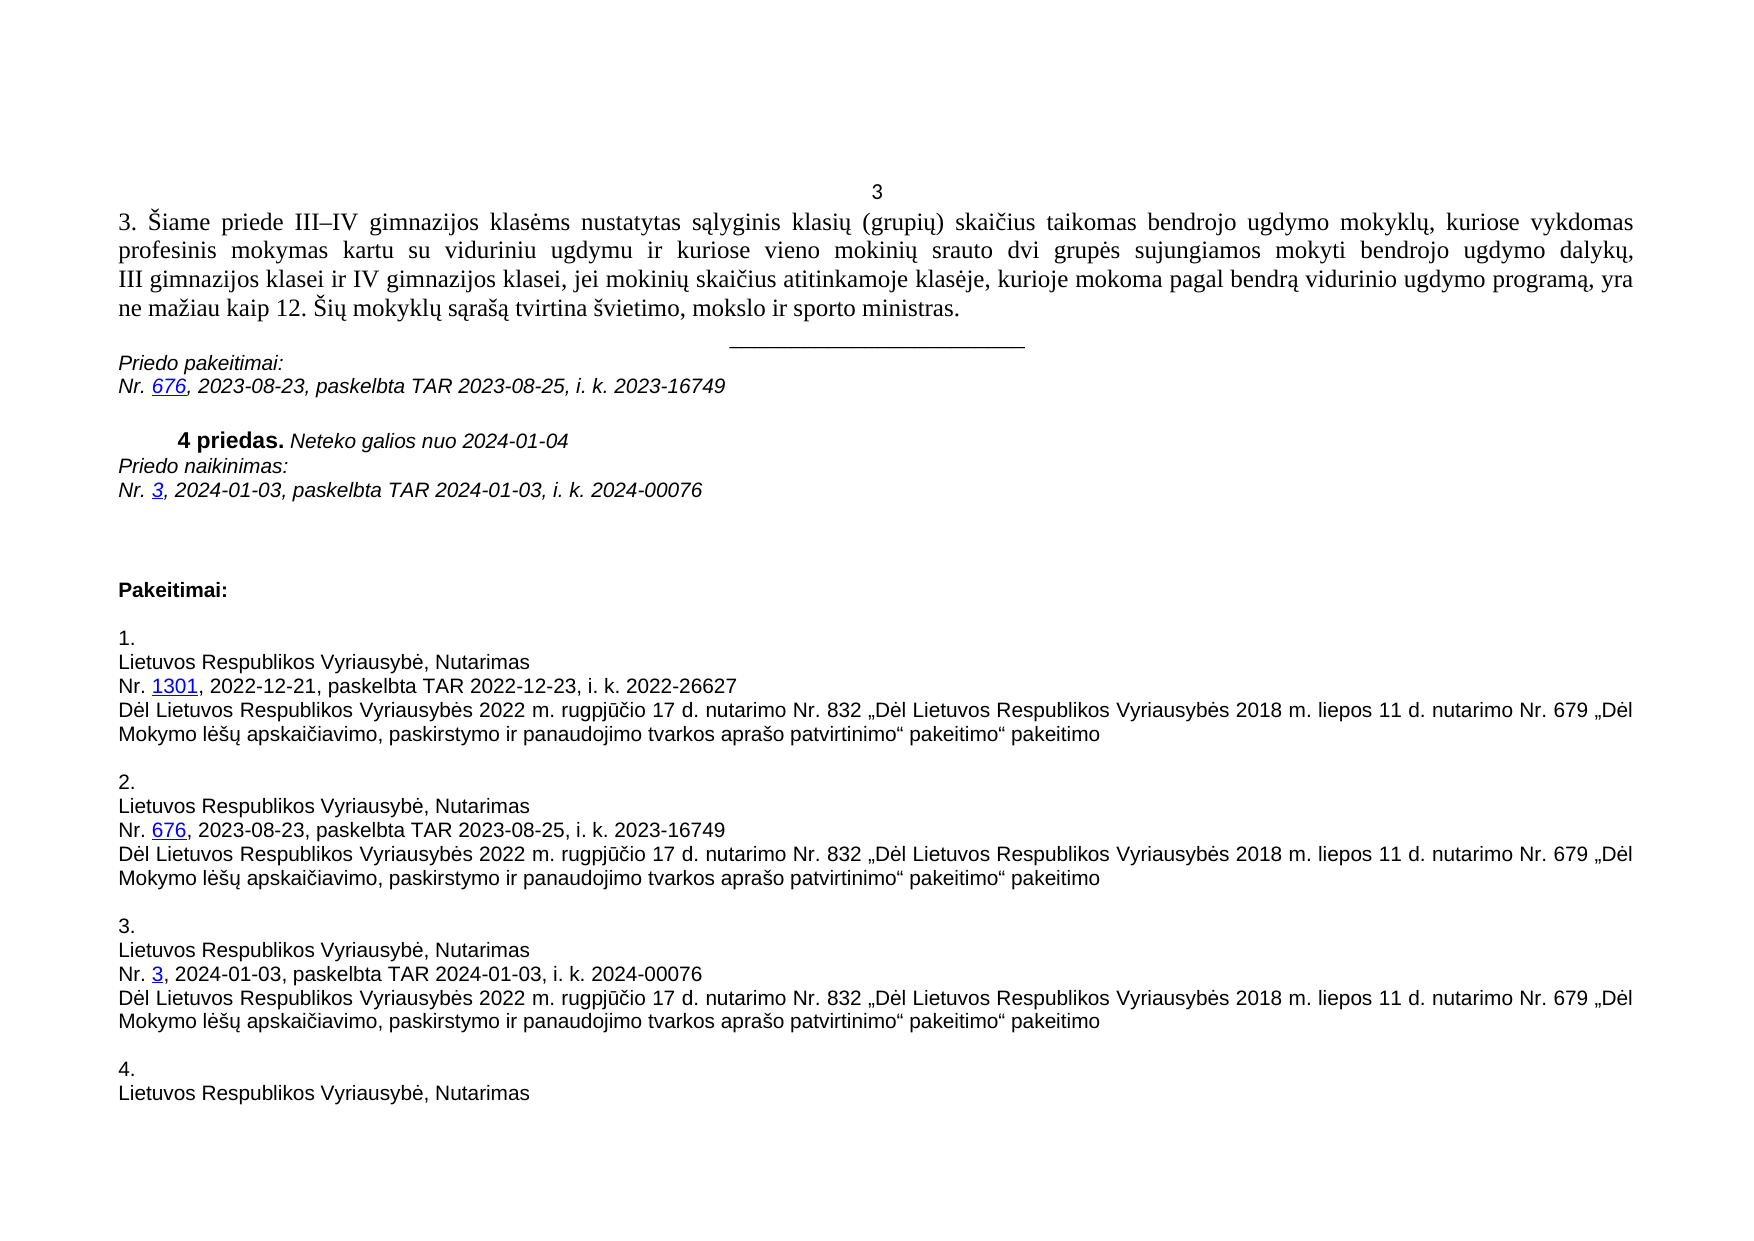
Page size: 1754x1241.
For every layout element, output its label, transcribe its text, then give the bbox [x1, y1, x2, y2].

text ________________________ [118, 322, 1636, 350]
text Nr. 676, 2023-08-23, paskelbta TAR 2023-08-25, i. k. 2023-16749 [118, 818, 1636, 842]
text 1. [118, 626, 1636, 650]
text 2. [118, 770, 1636, 794]
text 4. [118, 1057, 1636, 1081]
text Dėl Lietuvos Respublikos Vyriausybės 2022 m. rugpjūčio 17 d. nutarimo Nr. 832 „Dėl Lietuvos Respublikos Vyriausybės 2018 m. liepos 11 d. nutarimo Nr. 679 „Dėl Mokymo lėšų apskaičiavimo, paskirstymo ir panaudojimo tvarkos aprašo patvirtinimo“ pakeitimo“ pakeitimo [118, 698, 1636, 746]
text Lietuvos Respublikos Vyriausybė, Nutarimas [118, 937, 1636, 961]
text Nr. 3, 2024-01-03, paskelbta TAR 2024-01-03, i. k. 2024-00076 [118, 477, 1636, 501]
text Priedo pakeitimai: [118, 350, 1636, 374]
text Dėl Lietuvos Respublikos Vyriausybės 2022 m. rugpjūčio 17 d. nutarimo Nr. 832 „Dėl Lietuvos Respublikos Vyriausybės 2018 m. liepos 11 d. nutarimo Nr. 679 „Dėl Mokymo lėšų apskaičiavimo, paskirstymo ir panaudojimo tvarkos aprašo patvirtinimo“ pakeitimo“ pakeitimo [118, 842, 1636, 889]
text 3. Šiame priede III–IV gimnazijos klasėms nustatytas sąlyginis klasių (grupių) skaičius taikomas bendrojo ugdymo mokyklų, kuriose vykdomas profesinis mokymas kartu su viduriniu ugdymu ir kuriose vieno mokinių srauto dvi grupės sujungiamos mokyti bendrojo ugdymo dalykų, III gimnazijos klasei ir IV gimnazijos klasei, jei mokinių skaičius atitinkamoje klasėje, kurioje mokoma pagal bendrą vidurinio ugdymo programą, yra ne mažiau kaip 12. Šių mokyklų sąrašą tvirtina švietimo, mokslo ir sporto ministras. [118, 207, 1636, 322]
text Nr. 676, 2023-08-23, paskelbta TAR 2023-08-25, i. k. 2023-16749 [118, 374, 1636, 398]
text 4 priedas. Neteko galios nuo 2024-01-04 [118, 427, 1636, 453]
text Priedo naikinimas: [118, 453, 1636, 477]
text Dėl Lietuvos Respublikos Vyriausybės 2022 m. rugpjūčio 17 d. nutarimo Nr. 832 „Dėl Lietuvos Respublikos Vyriausybės 2018 m. liepos 11 d. nutarimo Nr. 679 „Dėl Mokymo lėšų apskaičiavimo, paskirstymo ir panaudojimo tvarkos aprašo patvirtinimo“ pakeitimo“ pakeitimo [118, 985, 1636, 1033]
text Lietuvos Respublikos Vyriausybė, Nutarimas [118, 1081, 1636, 1105]
text Pakeitimai: [118, 578, 1636, 602]
text Lietuvos Respublikos Vyriausybė, Nutarimas [118, 650, 1636, 674]
text 3. [118, 913, 1636, 937]
text Nr. 1301, 2022-12-21, paskelbta TAR 2022-12-23, i. k. 2022-26627 [118, 674, 1636, 698]
text Nr. 3, 2024-01-03, paskelbta TAR 2024-01-03, i. k. 2024-00076 [118, 961, 1636, 985]
text Lietuvos Respublikos Vyriausybė, Nutarimas [118, 794, 1636, 818]
